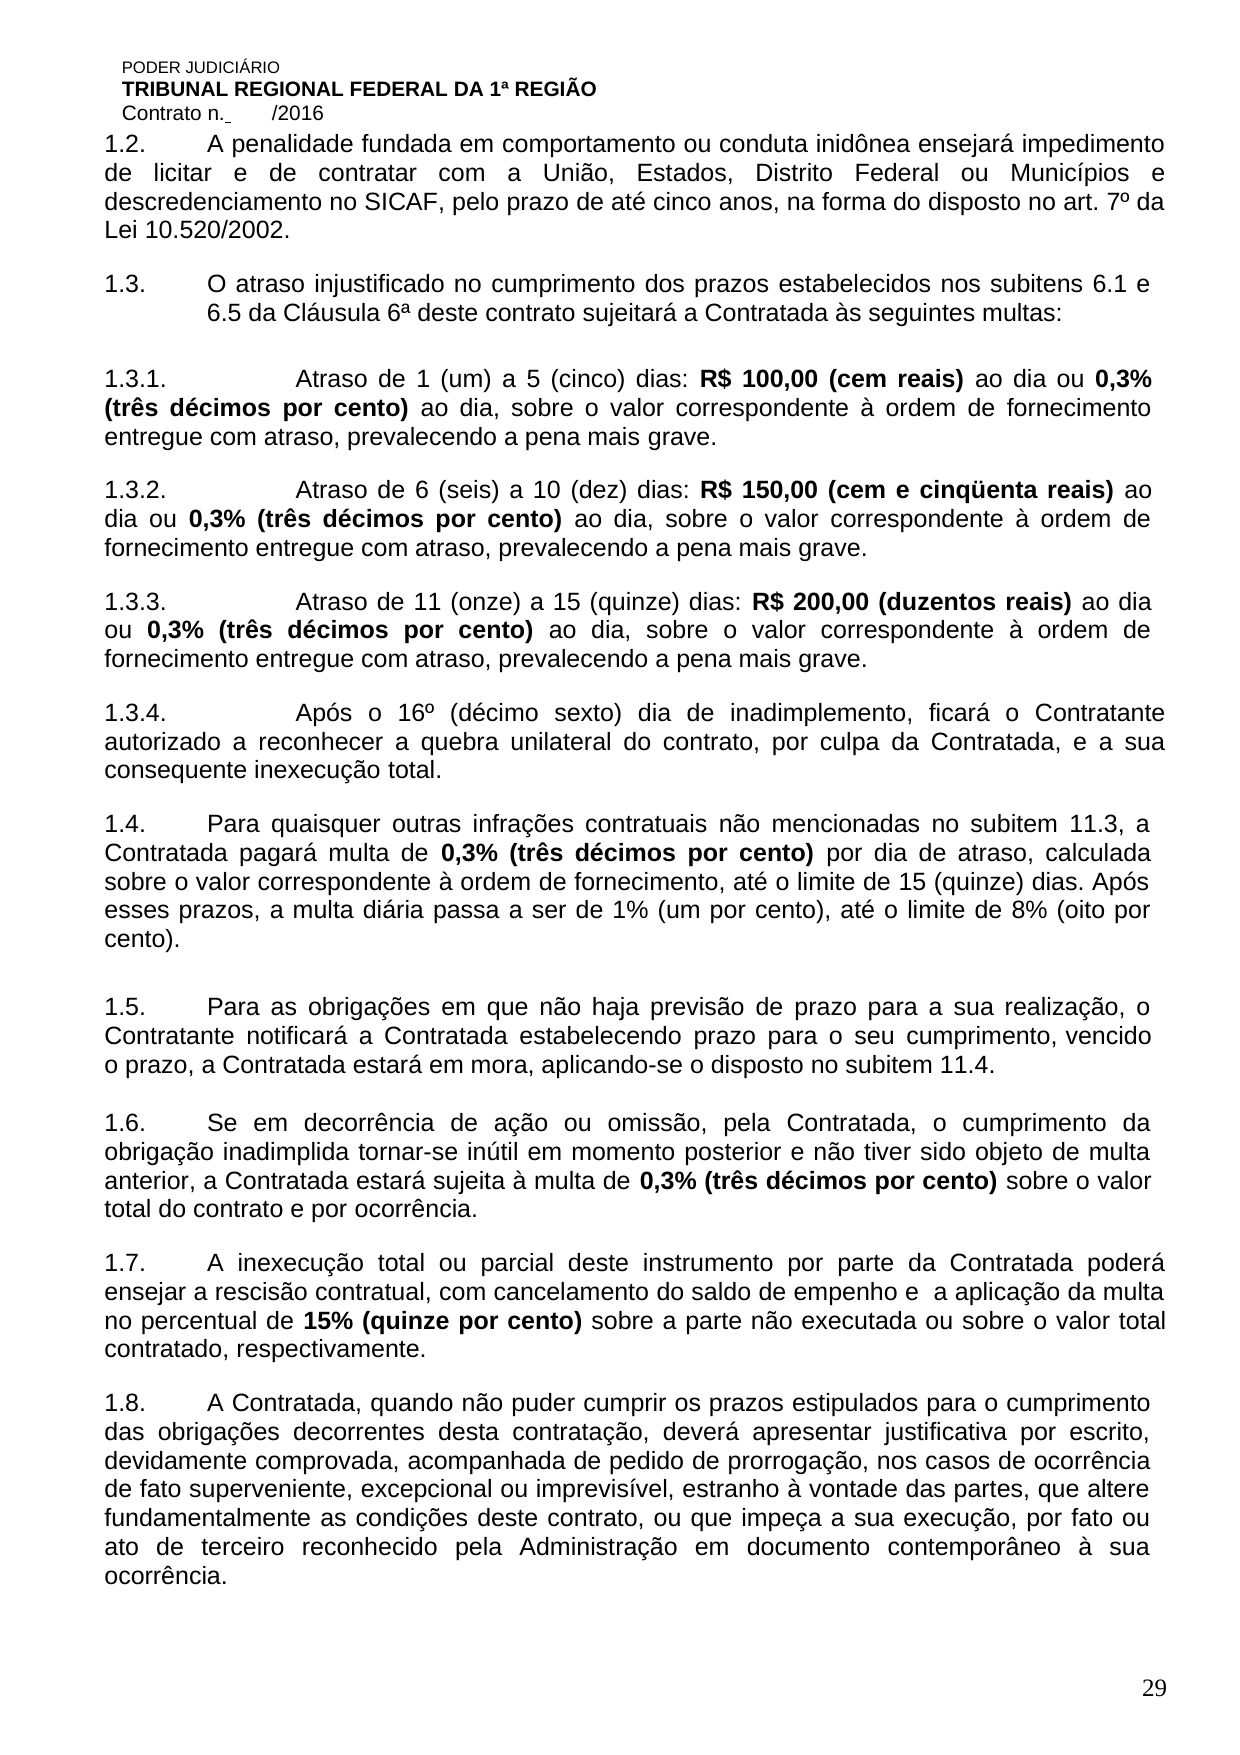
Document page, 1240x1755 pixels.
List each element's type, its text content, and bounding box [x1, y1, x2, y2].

list O atraso injustificado no cumprimento dos prazos estabelecidos nos subitens 6.1 e [104, 269, 1167, 298]
list A Contratada, quando não puder cumprir os prazos estipulados para o cumprimento das obrigações decorrentes desta contratação, deverá apresentar justificativa por escrito, devidamente comprovada, acompanhada de pedido de prorrogação, nos casos de ocorrência de fato superveniente, excepcional ou imprevisível, estranho à vontade das partes, que altere fundamentalmente as condições deste contrato, ou que impeça a sua execução, por fato ou ato de terceiro reconhecido pela Administração em documento contemporâneo à sua ocorrência. [104, 1388, 1152, 1589]
list Atraso de 6 (seis) a 10 (dez) dias: R$ 150,00 (cem e cinqüenta reais) ao dia ou 0,3% (três décimos por cento) ao dia, sobre o valor correspondente à ordem de fornecimento entregue com atraso, prevalecendo a pena mais grave. [104, 475, 1152, 562]
list Atraso de 1 (um) a 5 (cinco) dias: R$ 100,00 (cem reais) ao dia ou 0,3% (três décimos por cento) ao dia, sobre o valor correspondente à ordem de fornecimento entregue com atraso, prevalecendo a pena mais grave. [104, 364, 1152, 450]
list Para quaisquer outras infrações contratuais não mencionadas no subitem 11.3, a Contratada pagará multa de 0,3% (três décimos por cento) por dia de atraso, calculada sobre o valor correspondente à ordem de fornecimento, até o limite de 15 (quinze) dias. Após esses prazos, a multa diária passa a ser de 1% (um por cento), até o limite de 8% (oito por cento). [104, 809, 1152, 953]
list Após o 16º (décimo sexto) dia de inadimplemento, ficará o Contratante autorizado a reconhecer a quebra unilateral do contrato, por culpa da Contratada, e a sua consequente inexecução total. [104, 698, 1167, 784]
list Para as obrigações em que não haja previsão de prazo para a sua realização, o Contratante notificará a Contratada estabelecendo prazo para o seu cumprimento, vencido o prazo, a Contratada estará em mora, aplicando-se o disposto no subitem 11.4. [104, 992, 1152, 1078]
list Se em decorrência de ação ou omissão, pela Contratada, o cumprimento da obrigação inadimplida tornar-se inútil em momento posterior e não tiver sido objeto de multa anterior, a Contratada estará sujeita à multa de 0,3% (três décimos por cento) sobre o valor total do contrato e por ocorrência. [104, 1108, 1152, 1223]
list A penalidade fundada em comportamento ou conduta inidônea ensejará impedimento de licitar e de contratar com a União, Estados, Distrito Federal ou Municípios e descredenciamento no SICAF, pelo prazo de até cinco anos, na forma do disposto no art. 7º da Lei 10.520/2002. [104, 129, 1167, 244]
list Atraso de 11 (onze) a 15 (quinze) dias: R$ 200,00 (duzentos reais) ao dia ou 0,3% (três décimos por cento) ao dia, sobre o valor correspondente à ordem de fornecimento entregue com atraso, prevalecendo a pena mais grave. [104, 586, 1152, 673]
text 6.5 da Cláusula 6ª deste contrato sujeitará a Contratada às seguintes multas: [207, 298, 1167, 327]
list A inexecução total ou parcial deste instrumento por parte da Contratada poderá ensejar a rescisão contratual, com cancelamento do saldo de empenho e a aplicação da multa no percentual de 15% (quinze por cento) sobre a parte não executada ou sobre o valor total contratado, respectivamente. [104, 1248, 1167, 1363]
